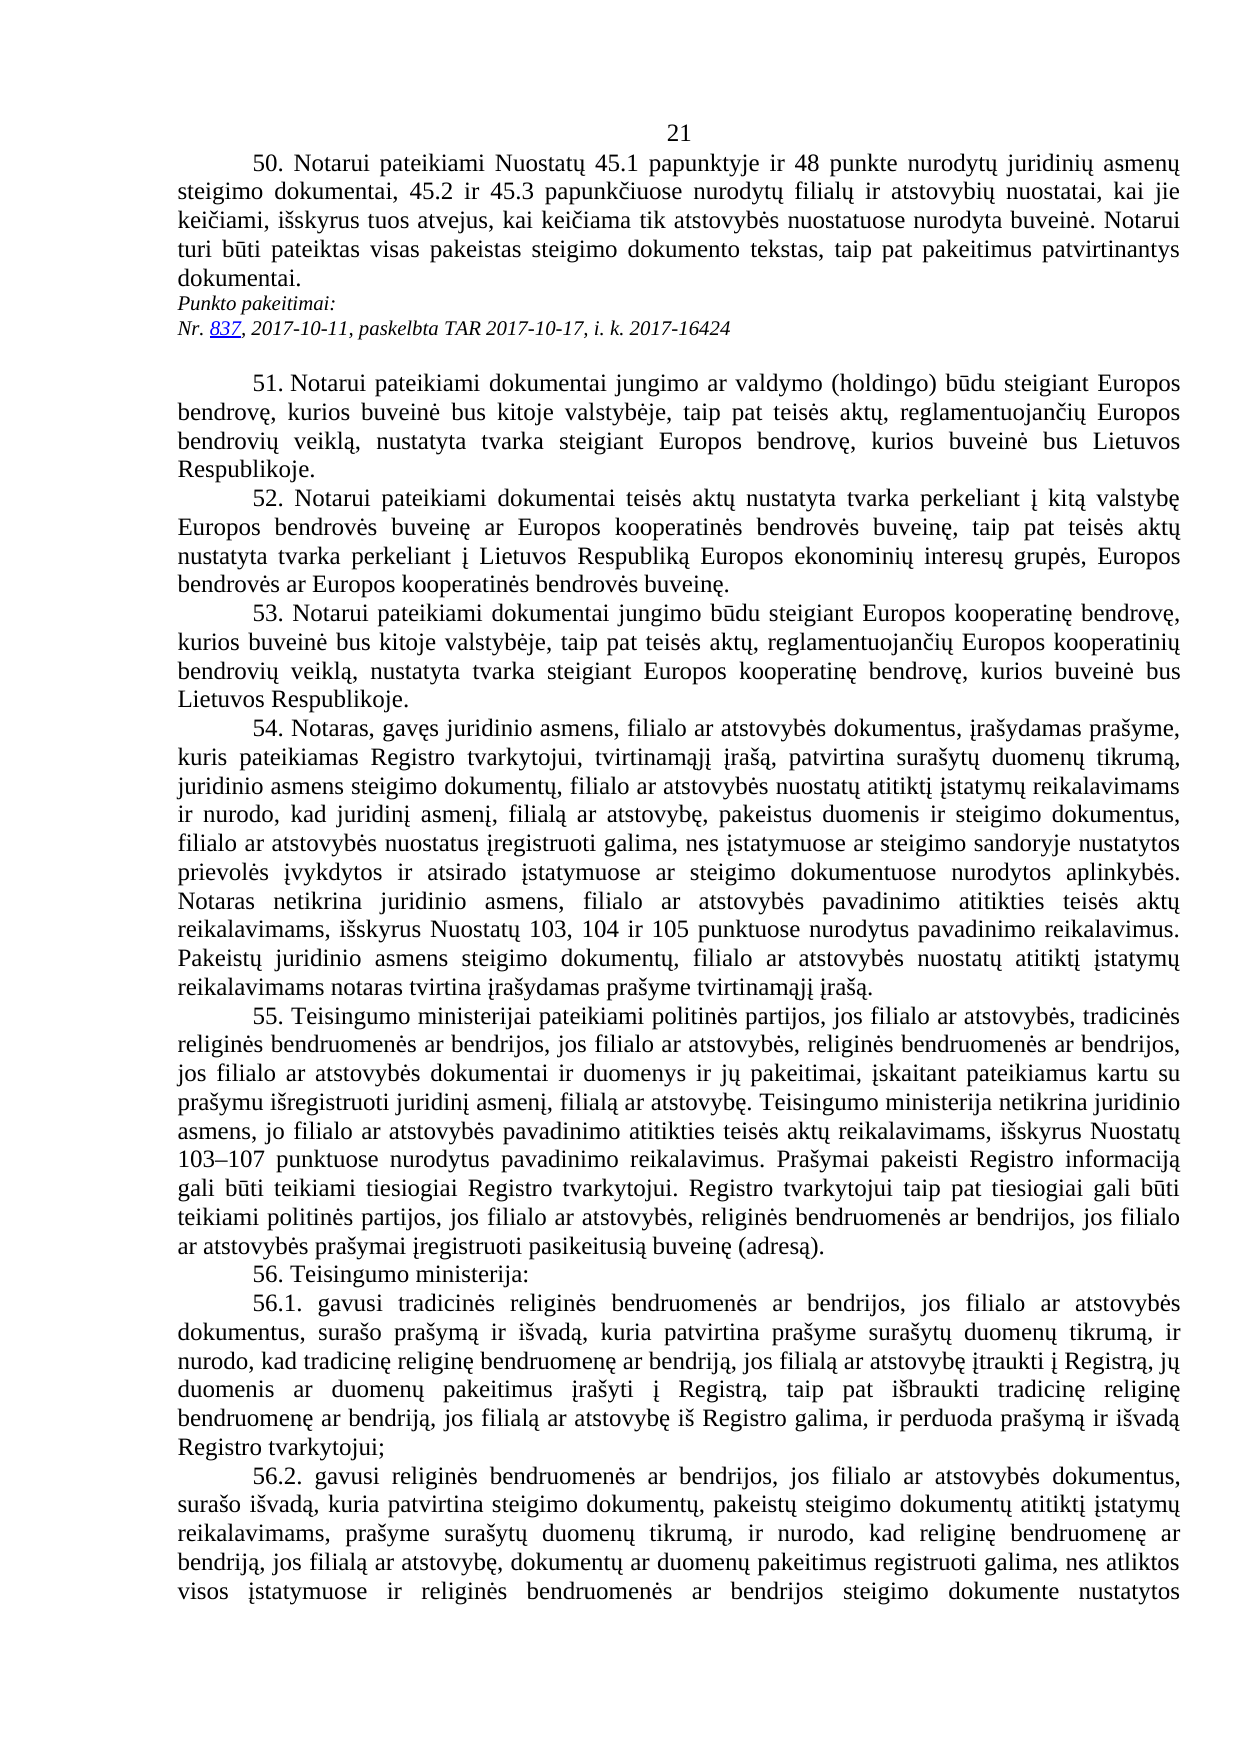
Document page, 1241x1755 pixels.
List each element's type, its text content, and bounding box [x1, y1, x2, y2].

text 50. Notarui pateikiami Nuostatų 45.1 papunktyje ir 48 punkte nurodytų juridinių asmenų steigimo dokumentai, 45.2 ir 45.3 papunkčiuose nurodytų filialų ir atstovybių nuostatai, kai jie keičiami, išskyrus tuos atvejus, kai keičiama tik atstovybės nuostatuose nurodyta buveinė. Notarui turi būti pateiktas visas pakeistas steigimo dokumento tekstas, taip pat pakeitimus patvirtinantys dokumentai. [177, 148, 1181, 291]
text 56.1. gavusi tradicinės religinės bendruomenės ar bendrijos, jos filialo ar atstovybės dokumentus, surašo prašymą ir išvadą, kuria patvirtina prašyme surašytų duomenų tikrumą, ir nurodo, kad tradicinę religinę bendruomenę ar bendriją, jos filialą ar atstovybę įtraukti į Registrą, jų duomenis ar duomenų pakeitimus įrašyti į Registrą, taip pat išbraukti tradicinę religinę bendruomenę ar bendriją, jos filialą ar atstovybę iš Registro galima, ir perduoda prašymą ir išvadą Registro tvarkytojui; [177, 1288, 1181, 1461]
text Nr. 837, 2017-10-11, paskelbta TAR 2017-10-17, i. k. 2017-16424 [177, 315, 1181, 339]
text 55. Teisingumo ministerijai pateikiami politinės partijos, jos filialo ar atstovybės, tradicinės religinės bendruomenės ar bendrijos, jos filialo ar atstovybės, religinės bendruomenės ar bendrijos, jos filialo ar atstovybės dokumentai ir duomenys ir jų pakeitimai, įskaitant pateikiamus kartu su prašymu išregistruoti juridinį asmenį, filialą ar atstovybę. Teisingumo ministerija netikrina juridinio asmens, jo filialo ar atstovybės pavadinimo atitikties teisės aktų reikalavimams, išskyrus Nuostatų 103–107 punktuose nurodytus pavadinimo reikalavimus. Prašymai pakeisti Registro informaciją gali būti teikiami tiesiogiai Registro tvarkytojui. Registro tvarkytojui taip pat tiesiogiai gali būti teikiami politinės partijos, jos filialo ar atstovybės, religinės bendruomenės ar bendrijos, jos filialo ar atstovybės prašymai įregistruoti pasikeitusią buveinę (adresą). [177, 1001, 1181, 1259]
text 53. Notarui pateikiami dokumentai jungimo būdu steigiant Europos kooperatinę bendrovę, kurios buveinė bus kitoje valstybėje, taip pat teisės aktų, reglamentuojančių Europos kooperatinių bendrovių veiklą, nustatyta tvarka steigiant Europos kooperatinę bendrovę, kurios buveinė bus Lietuvos Respublikoje. [177, 598, 1181, 713]
text 56. Teisingumo ministerija: [177, 1259, 1181, 1288]
text 51. Notarui pateikiami dokumentai jungimo ar valdymo (holdingo) būdu steigiant Europos bendrovę, kurios buveinė bus kitoje valstybėje, taip pat teisės aktų, reglamentuojančių Europos bendrovių veiklą, nustatyta tvarka steigiant Europos bendrovę, kurios buveinė bus Lietuvos Respublikoje. [177, 368, 1181, 483]
text 52. Notarui pateikiami dokumentai teisės aktų nustatyta tvarka perkeliant į kitą valstybę Europos bendrovės buveinę ar Europos kooperatinės bendrovės buveinę, taip pat teisės aktų nustatyta tvarka perkeliant į Lietuvos Respubliką Europos ekonominių interesų grupės, Europos bendrovės ar Europos kooperatinės bendrovės buveinę. [177, 483, 1181, 598]
text Punkto pakeitimai: [177, 291, 1181, 315]
text 56.2. gavusi religinės bendruomenės ar bendrijos, jos filialo ar atstovybės dokumentus, surašo išvadą, kuria patvirtina steigimo dokumentų, pakeistų steigimo dokumentų atitiktį įstatymų reikalavimams, prašyme surašytų duomenų tikrumą, ir nurodo, kad religinę bendruomenę ar bendriją, jos filialą ar atstovybę, dokumentų ar duomenų pakeitimus registruoti galima, nes atliktos visos įstatymuose ir religinės bendruomenės ar bendrijos steigimo dokumente nustatytos [177, 1461, 1181, 1604]
text 54. Notaras, gavęs juridinio asmens, filialo ar atstovybės dokumentus, įrašydamas prašyme, kuris pateikiamas Registro tvarkytojui, tvirtinamąjį įrašą, patvirtina surašytų duomenų tikrumą, juridinio asmens steigimo dokumentų, filialo ar atstovybės nuostatų atitiktį įstatymų reikalavimams ir nurodo, kad juridinį asmenį, filialą ar atstovybę, pakeistus duomenis ir steigimo dokumentus, filialo ar atstovybės nuostatus įregistruoti galima, nes įstatymuose ar steigimo sandoryje nustatytos prievolės įvykdytos ir atsirado įstatymuose ar steigimo dokumentuose nurodytos aplinkybės. Notaras netikrina juridinio asmens, filialo ar atstovybės pavadinimo atitikties teisės aktų reikalavimams, išskyrus Nuostatų 103, 104 ir 105 punktuose nurodytus pavadinimo reikalavimus. Pakeistų juridinio asmens steigimo dokumentų, filialo ar atstovybės nuostatų atitiktį įstatymų reikalavimams notaras tvirtina įrašydamas prašyme tvirtinamąjį įrašą. [177, 713, 1181, 1001]
